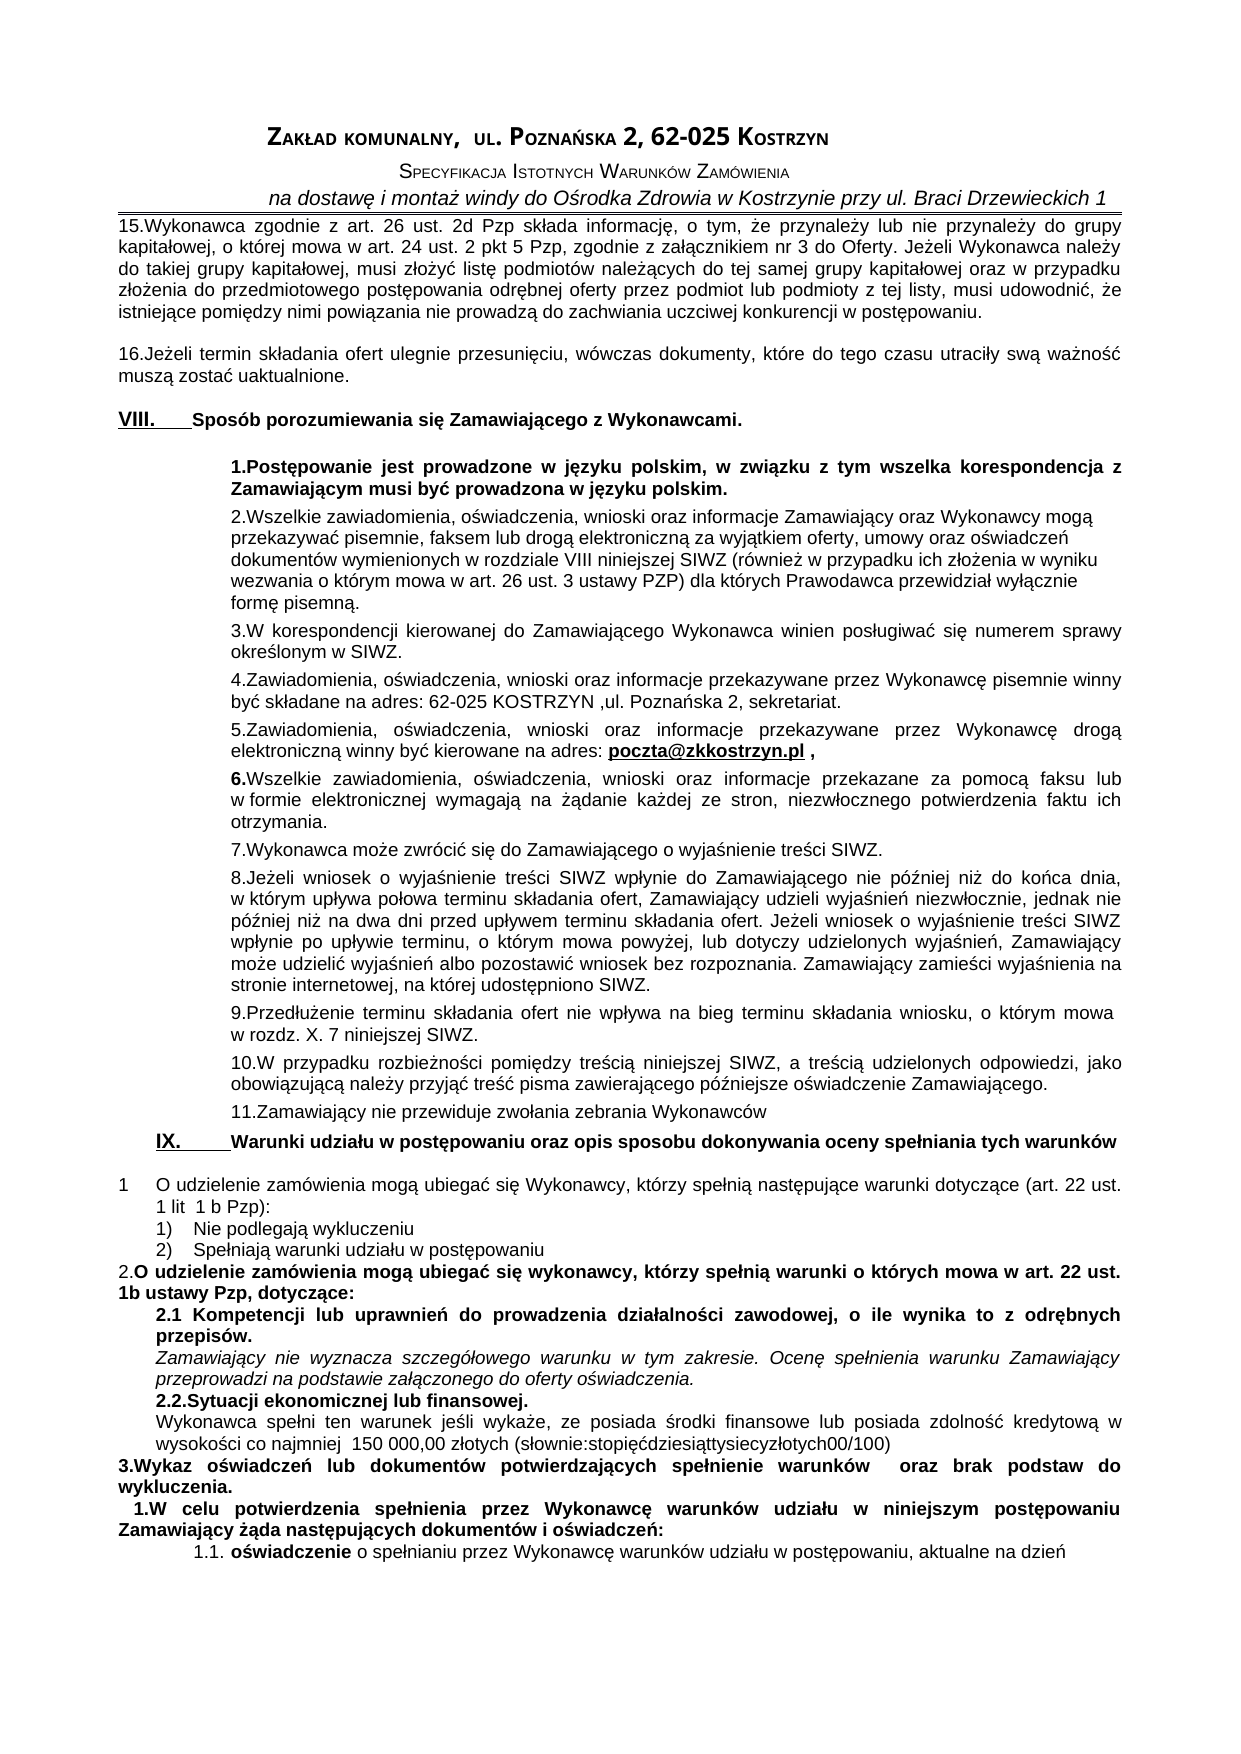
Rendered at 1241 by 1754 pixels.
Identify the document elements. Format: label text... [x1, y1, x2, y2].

list 16.Jeżeli termin składania ofert ulegnie przesunięciu, wówczas dokumenty, które do tego czasu utraciły swą ważność muszą zostać uaktualnione. [118, 343, 1122, 386]
text 2.2.Sytuacji ekonomicznej lub finansowej. [156, 1390, 1122, 1411]
list Warunki udziału w postępowaniu oraz opis sposobu dokonywania oceny spełniania tych warunków [156, 1129, 1122, 1153]
list 11.Zamawiający nie przewiduje zwołania zebrania Wykonawców [156, 1101, 1122, 1122]
list 5.Zawiadomienia, oświadczenia, wnioski oraz informacje przekazywane przez Wykonawcę drogą elektroniczną winny być kierowane na adres: poczta@zkkostrzyn.pl , [156, 718, 1122, 761]
text 2.O udzielenie zamówienia mogą ubiegać się wykonawcy, którzy spełnią warunki o których mowa w art. 22 ust. 1b ustawy Pzp, dotyczące: [118, 1260, 1122, 1303]
text 3.Wykaz oświadczeń lub dokumentów potwierdzających spełnienie warunków oraz brak podstaw do wykluczenia. [118, 1454, 1122, 1498]
text Wykonawca spełni ten warunek jeśli wykaże, ze posiada środki finansowe lub posiada zdolność kredytową w wysokości co najmniej 150 000,00 złotych (słownie:stopięćdziesiąttysiecyzłotych00/100) [156, 1411, 1122, 1454]
list oświadczenie o spełnianiu przez Wykonawcę warunków udziału w postępowaniu, aktualne na dzień [193, 1541, 1122, 1562]
list 15.Wykonawca zgodnie z art. 26 ust. 2d Pzp składa informację, o tym, że przynależy lub nie przynależy do grupy kapitałowej, o której mowa w art. 24 ust. 2 pkt 5 Pzp, zgodnie z załącznikiem nr 3 do Oferty. Jeżeli Wykonawca należy do takiej grupy kapitałowej, musi złożyć listę podmiotów należących do tej samej grupy kapitałowej oraz w przypadku złożenia do przedmiotowego postępowania odrębnej oferty przez podmiot lub podmioty z tej listy, musi udowodnić, że istniejące pomiędzy nimi powiązania nie prowadzą do zachwiania uczciwej konkurencji w postępowaniu. [118, 215, 1122, 322]
list Spełniają warunki udziału w postępowaniu [156, 1239, 1122, 1260]
text 1.W celu potwierdzenia spełnienia przez Wykonawcę warunków udziału w niniejszym postępowaniu Zamawiający żąda następujących dokumentów i oświadczeń: [118, 1498, 1122, 1541]
list 10.W przypadku rozbieżności pomiędzy treścią niniejszej SIWZ, a treścią udzielonych odpowiedzi, jako obowiązującą należy przyjąć treść pisma zawierającego późniejsze oświadczenie Zamawiającego. [156, 1051, 1122, 1094]
list Sposób porozumiewania się Zamawiającego z Wykonawcami. [118, 407, 1122, 431]
list O udzielenie zamówienia mogą ubiegać się Wykonawcy, którzy spełnią następujące warunki dotyczące (art. 22 ust. 1 lit 1 b Pzp): [118, 1174, 1122, 1217]
text 2.1 Kompetencji lub uprawnień do prowadzenia działalności zawodowej, o ile wynika to z odrębnych przepisów. [156, 1303, 1122, 1347]
list Nie podlegają wykluczeniu [156, 1217, 1122, 1239]
text Zamawiający nie wyznacza szczegółowego warunku w tym zakresie. Ocenę spełnienia warunku Zamawiający przeprowadzi na podstawie załączonego do oferty oświadczenia. [156, 1347, 1122, 1390]
list 2.Wszelkie zawiadomienia, oświadczenia, wnioski oraz informacje Zamawiający oraz Wykonawcy mogą przekazywać pisemnie, faksem lub drogą elektroniczną za wyjątkiem oferty, umowy oraz oświadczeń dokumentów wymienionych w rozdziale VIII niniejszej SIWZ (również w przypadku ich złożenia w wyniku wezwania o którym mowa w art. 26 ust. 3 ustawy PZP) dla których Prawodawca przewidział wyłącznie formę pisemną. [156, 506, 1122, 613]
list 3.W korespondencji kierowanej do Zamawiającego Wykonawca winien posługiwać się numerem sprawy określonym w SIWZ. [156, 619, 1122, 663]
list 9.Przedłużenie terminu składania ofert nie wpływa na bieg terminu składania wniosku, o którym mowa w rozdz. X. 7 niniejszej SIWZ. [156, 1002, 1122, 1045]
subtitle 1.Postępowanie jest prowadzone w języku polskim, w związku z tym wszelka korespondencja z Zamawiającym musi być prowadzona w języku polskim. [156, 456, 1122, 499]
list 8.Jeżeli wniosek o wyjaśnienie treści SIWZ wpłynie do Zamawiającego nie później niż do końca dnia, w którym upływa połowa terminu składania ofert, Zamawiający udzieli wyjaśnień niezwłocznie, jednak nie później niż na dwa dni przed upływem terminu składania ofert. Jeżeli wniosek o wyjaśnienie treści SIWZ wpłynie po upływie terminu, o którym mowa powyżej, lub dotyczy udzielonych wyjaśnień, Zamawiający może udzielić wyjaśnień albo pozostawić wniosek bez rozpoznania. Zamawiający zamieści wyjaśnienia na stronie internetowej, na której udostępniono SIWZ. [156, 866, 1122, 996]
list 7.Wykonawca może zwrócić się do Zamawiającego o wyjaśnienie treści SIWZ. [156, 839, 1122, 860]
list 6.Wszelkie zawiadomienia, oświadczenia, wnioski oraz informacje przekazane za pomocą faksu lub w formie elektronicznej wymagają na żądanie każdej ze stron, niezwłocznego potwierdzenia faktu ich otrzymania. [156, 768, 1122, 832]
list 4.Zawiadomienia, oświadczenia, wnioski oraz informacje przekazywane przez Wykonawcę pisemnie winny być składane na adres: 62-025 KOSTRZYN ,ul. Poznańska 2, sekretariat. [156, 669, 1122, 712]
